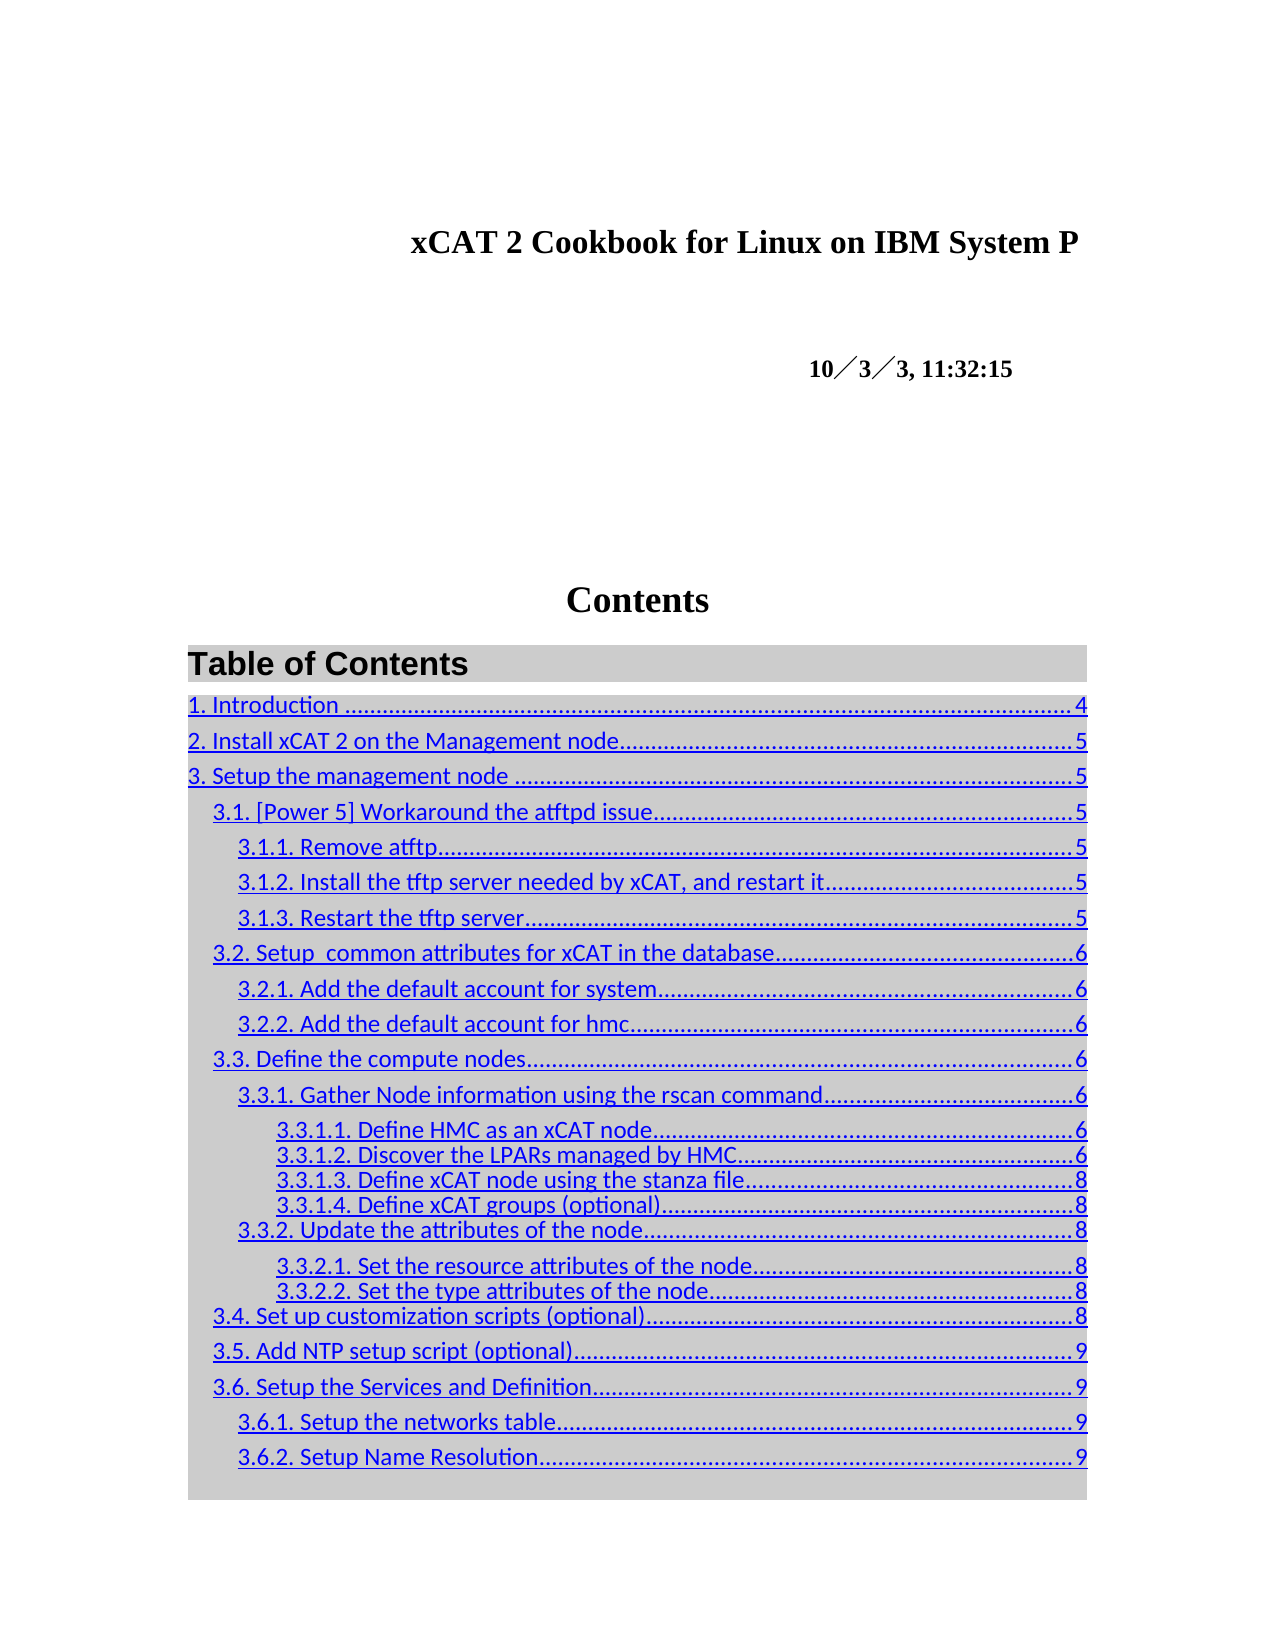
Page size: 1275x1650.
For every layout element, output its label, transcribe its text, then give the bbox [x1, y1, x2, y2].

text 3.3.2. Update the attributes of the node 8 [237, 1220, 1087, 1240]
text [237, 858, 1087, 862]
text 3.1. [Power 5] Workaround the atftpd issue 5 [212, 801, 1087, 822]
text 3.1.1. Remove atftp 5 [237, 837, 1087, 857]
text 3.2.1. Add the default account for system 6 [237, 978, 1087, 999]
text 1. Introduction 4 [187, 695, 1087, 715]
text [237, 1433, 1087, 1437]
text 3.6.1. Setup the networks table 9 [237, 1412, 1087, 1432]
text 10／3／3, 11:32:15 [375, 348, 1087, 384]
text 3.1.3. Restart the tftp server 5 [237, 907, 1087, 928]
text 3.5. Add NTP setup script (optional) 9 [568, 1341, 1087, 1361]
text [187, 787, 1087, 791]
text 3.2.2. Add the default account for hmc 6 [237, 1014, 1087, 1034]
text [237, 1035, 1087, 1039]
text 3.3.1.2. Discover the LPARs managed by HMC 6 [276, 1145, 1087, 1165]
text 3.3.1.4. Define xCAT groups (optional) 8 [276, 1195, 566, 1215]
text 3.3.1.1. Define HMC as an xCAT node 6 [276, 1120, 1087, 1140]
text 3. Setup the management node 5 [187, 766, 1087, 786]
text 3.5. Add NTP setup script (optional) 9 [212, 1341, 478, 1361]
text 3.6. Setup the Services and Definition 9 [212, 1376, 1087, 1397]
text 3.2. Setup common attributes for xCAT in the database 6 [212, 943, 1087, 963]
text xCAT 2 Cookbook for Linux on IBM System P [187, 224, 1087, 261]
text 3.3. Define the compute nodes 6 [212, 1049, 1087, 1070]
text 3.4. Set up customization scripts (optional) 8 [212, 1305, 1087, 1326]
text Contents [187, 578, 1087, 620]
text 3.3.2.2. Set the type attributes of the node 8 [276, 1280, 1087, 1301]
text [187, 716, 1087, 720]
text 3.5. Add NTP setup script (optional) 9 [212, 1362, 1087, 1366]
text 2. Install xCAT 2 on the Management node 5 [187, 730, 1087, 751]
text 3.3.2.1. Set the resource attributes of the node 8 [276, 1255, 1087, 1276]
text 3.6.2. Setup Name Resolution 9 [237, 1447, 1087, 1468]
text 3.1.2. Install the tftp server needed by xCAT, and restart it 5 [237, 872, 1087, 893]
text 3.5. Add NTP setup script (optional) 9 [477, 1341, 569, 1361]
text 3.3.1. Gather Node information using the rscan command 6 [237, 1084, 1087, 1105]
text 3.3.1.4. Define xCAT groups (optional) 8 [565, 1195, 657, 1215]
subtitle Table of Contents [187, 645, 1087, 682]
text 3.3.1.4. Define xCAT groups (optional) 8 [656, 1195, 1087, 1215]
text 3.3.1.3. Define xCAT node using the stanza file 8 [276, 1170, 1087, 1190]
text [237, 1241, 1087, 1245]
text [212, 964, 1087, 968]
